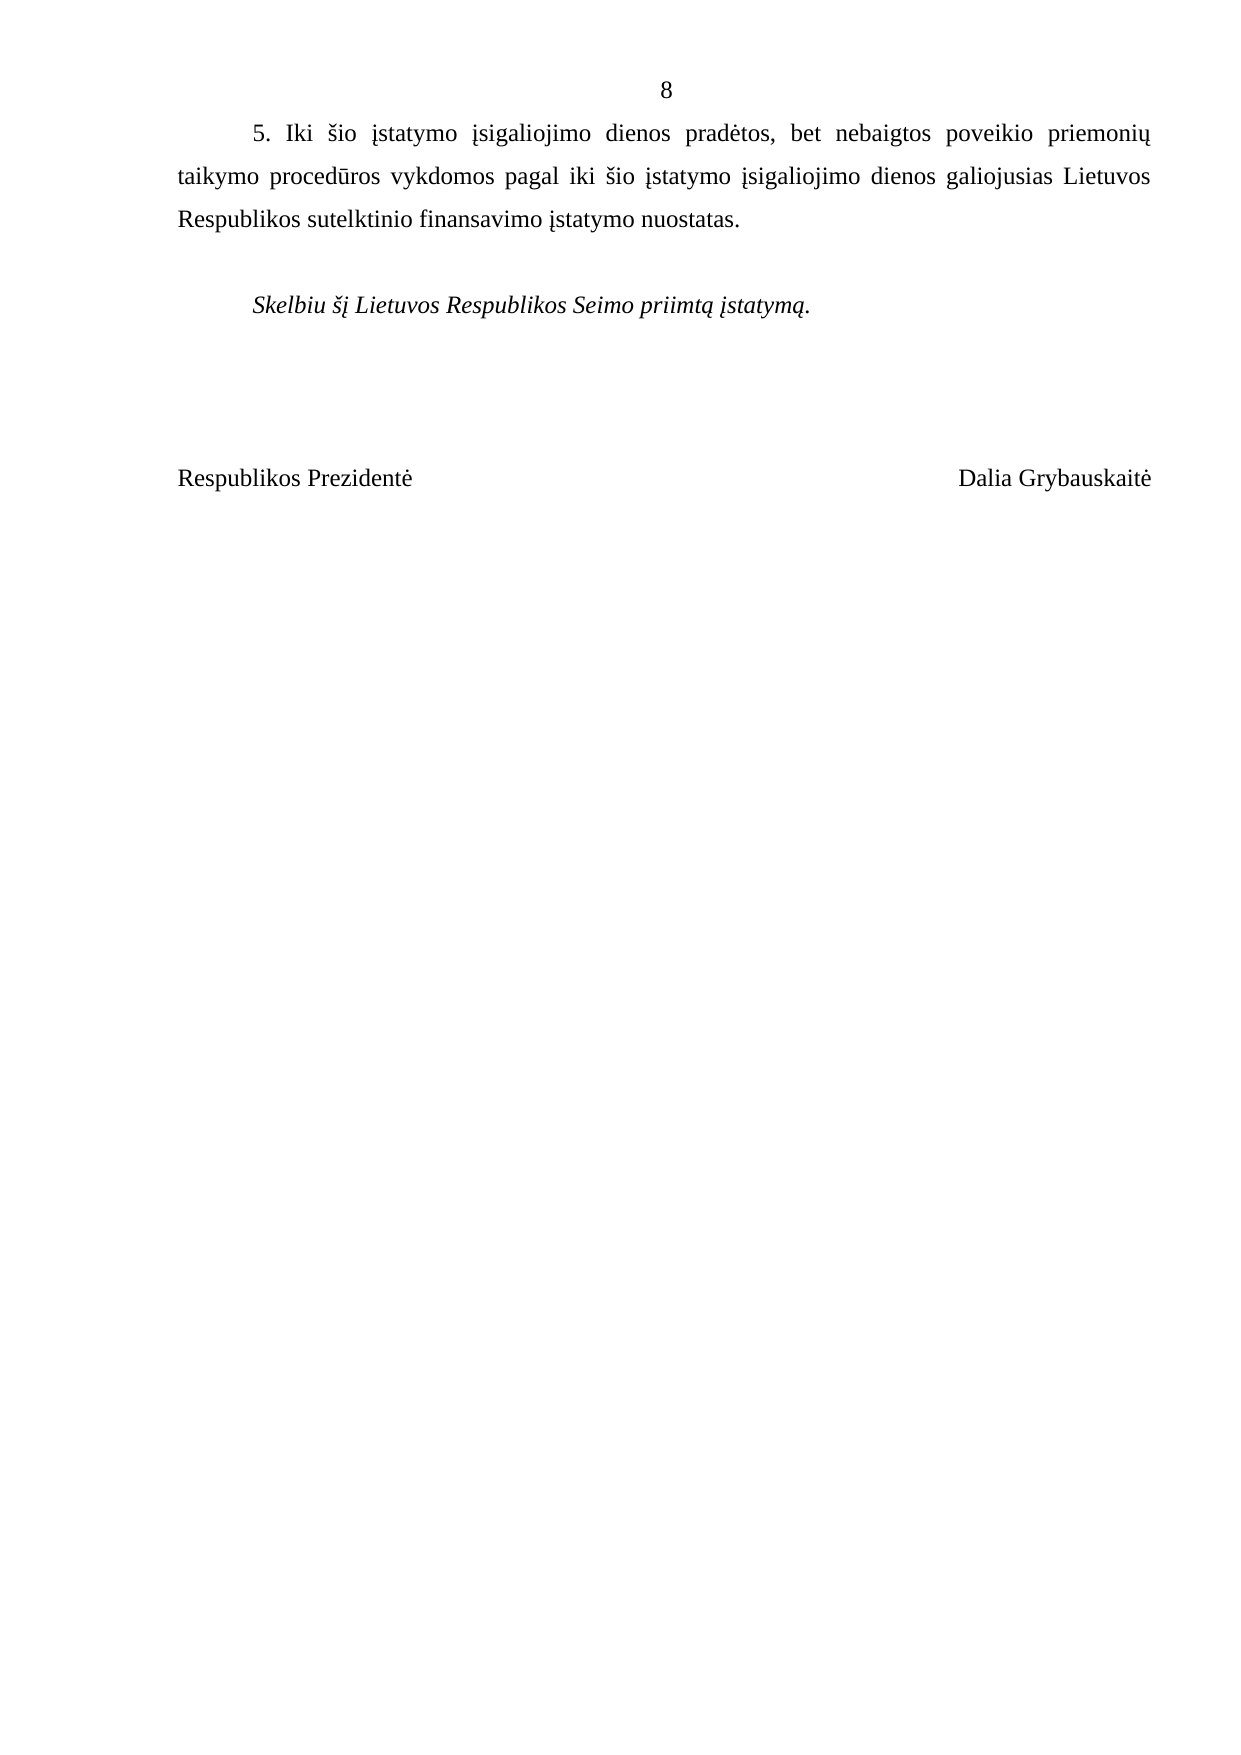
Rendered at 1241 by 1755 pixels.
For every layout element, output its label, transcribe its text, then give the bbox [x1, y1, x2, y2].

text 5. Iki šio įstatymo įsigaliojimo dienos pradėtos, bet nebaigtos poveikio priemonių taikymo procedūros vykdomos pagal iki šio įstatymo įsigaliojimo dienos galiojusias Lietuvos Respublikos sutelktinio finansavimo įstatymo nuostatas. [177, 118, 1152, 233]
text Skelbiu šį Lietuvos Respublikos Seimo priimtą įstatymą. [177, 291, 1152, 319]
text Respublikos Prezidentė Dalia Grybauskaitė [177, 463, 1152, 492]
